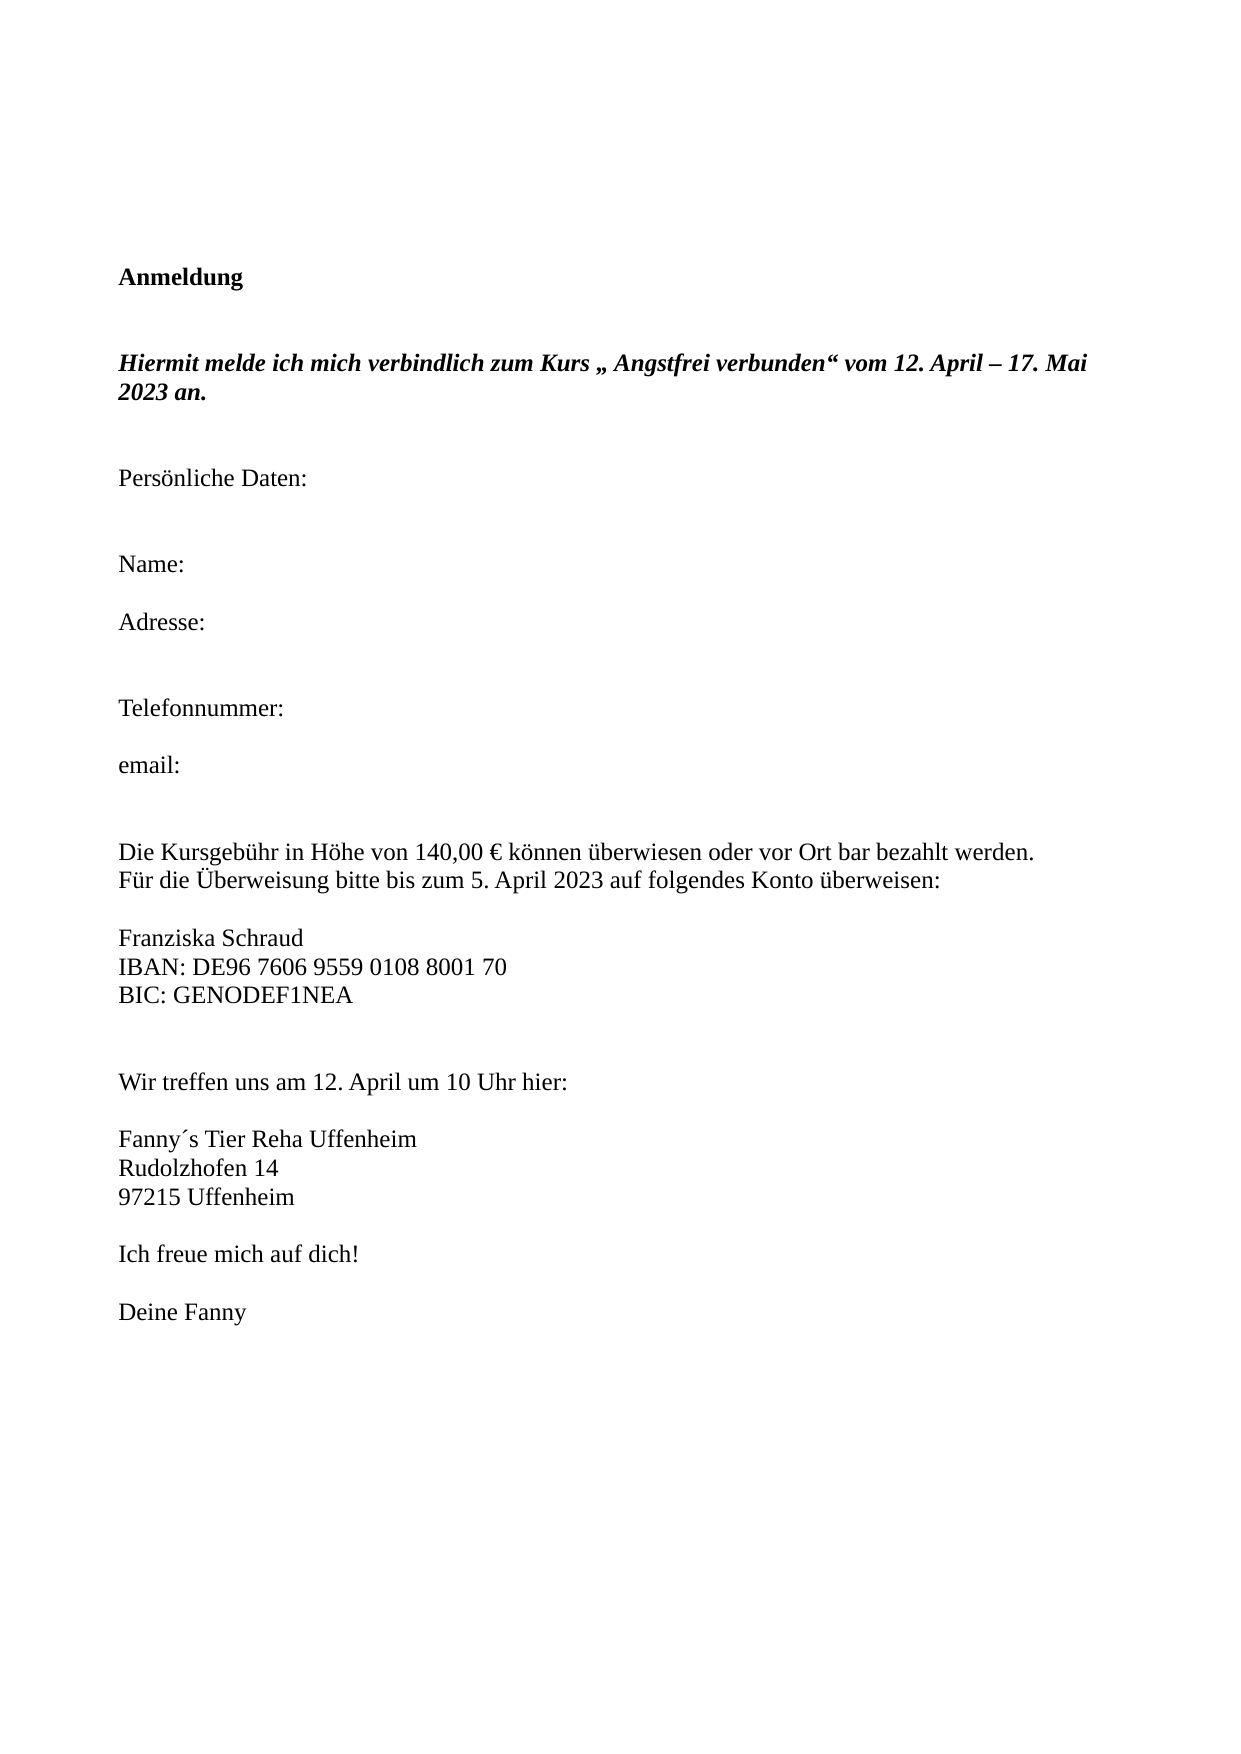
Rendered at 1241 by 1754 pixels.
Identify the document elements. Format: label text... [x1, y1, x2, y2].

text IBAN: DE96 7606 9559 0108 8001 70 [118, 952, 1122, 981]
text Rudolzhofen 14 [118, 1153, 1122, 1182]
text Adresse: [118, 607, 1122, 636]
text Persönliche Daten: [118, 463, 1122, 492]
text Franziska Schraud [118, 923, 1122, 952]
text Fanny´s Tier Reha Uffenheim [118, 1124, 1122, 1153]
text Für die Überweisung bitte bis zum 5. April 2023 auf folgendes Konto überweisen: [118, 866, 1122, 894]
text Hiermit melde ich mich verbindlich zum Kurs „ Angstfrei verbunden“ vom 12. April – 17. Mai 2023 an. [118, 348, 1122, 406]
text Deine Fanny [118, 1297, 1122, 1326]
text Die Kursgebühr in Höhe von 140,00 € können überwiesen oder vor Ort bar bezahlt werden. [118, 837, 1122, 866]
text Anmeldung [118, 262, 1122, 291]
text Wir treffen uns am 12. April um 10 Uhr hier: [118, 1067, 1122, 1096]
text Ich freue mich auf dich! [118, 1239, 1122, 1268]
text BIC: GENODEF1NEA [118, 981, 1122, 1009]
text email: [118, 751, 1122, 779]
text Telefonnummer: [118, 693, 1122, 722]
text Name: [118, 549, 1122, 578]
text 97215 Uffenheim [118, 1182, 1122, 1211]
